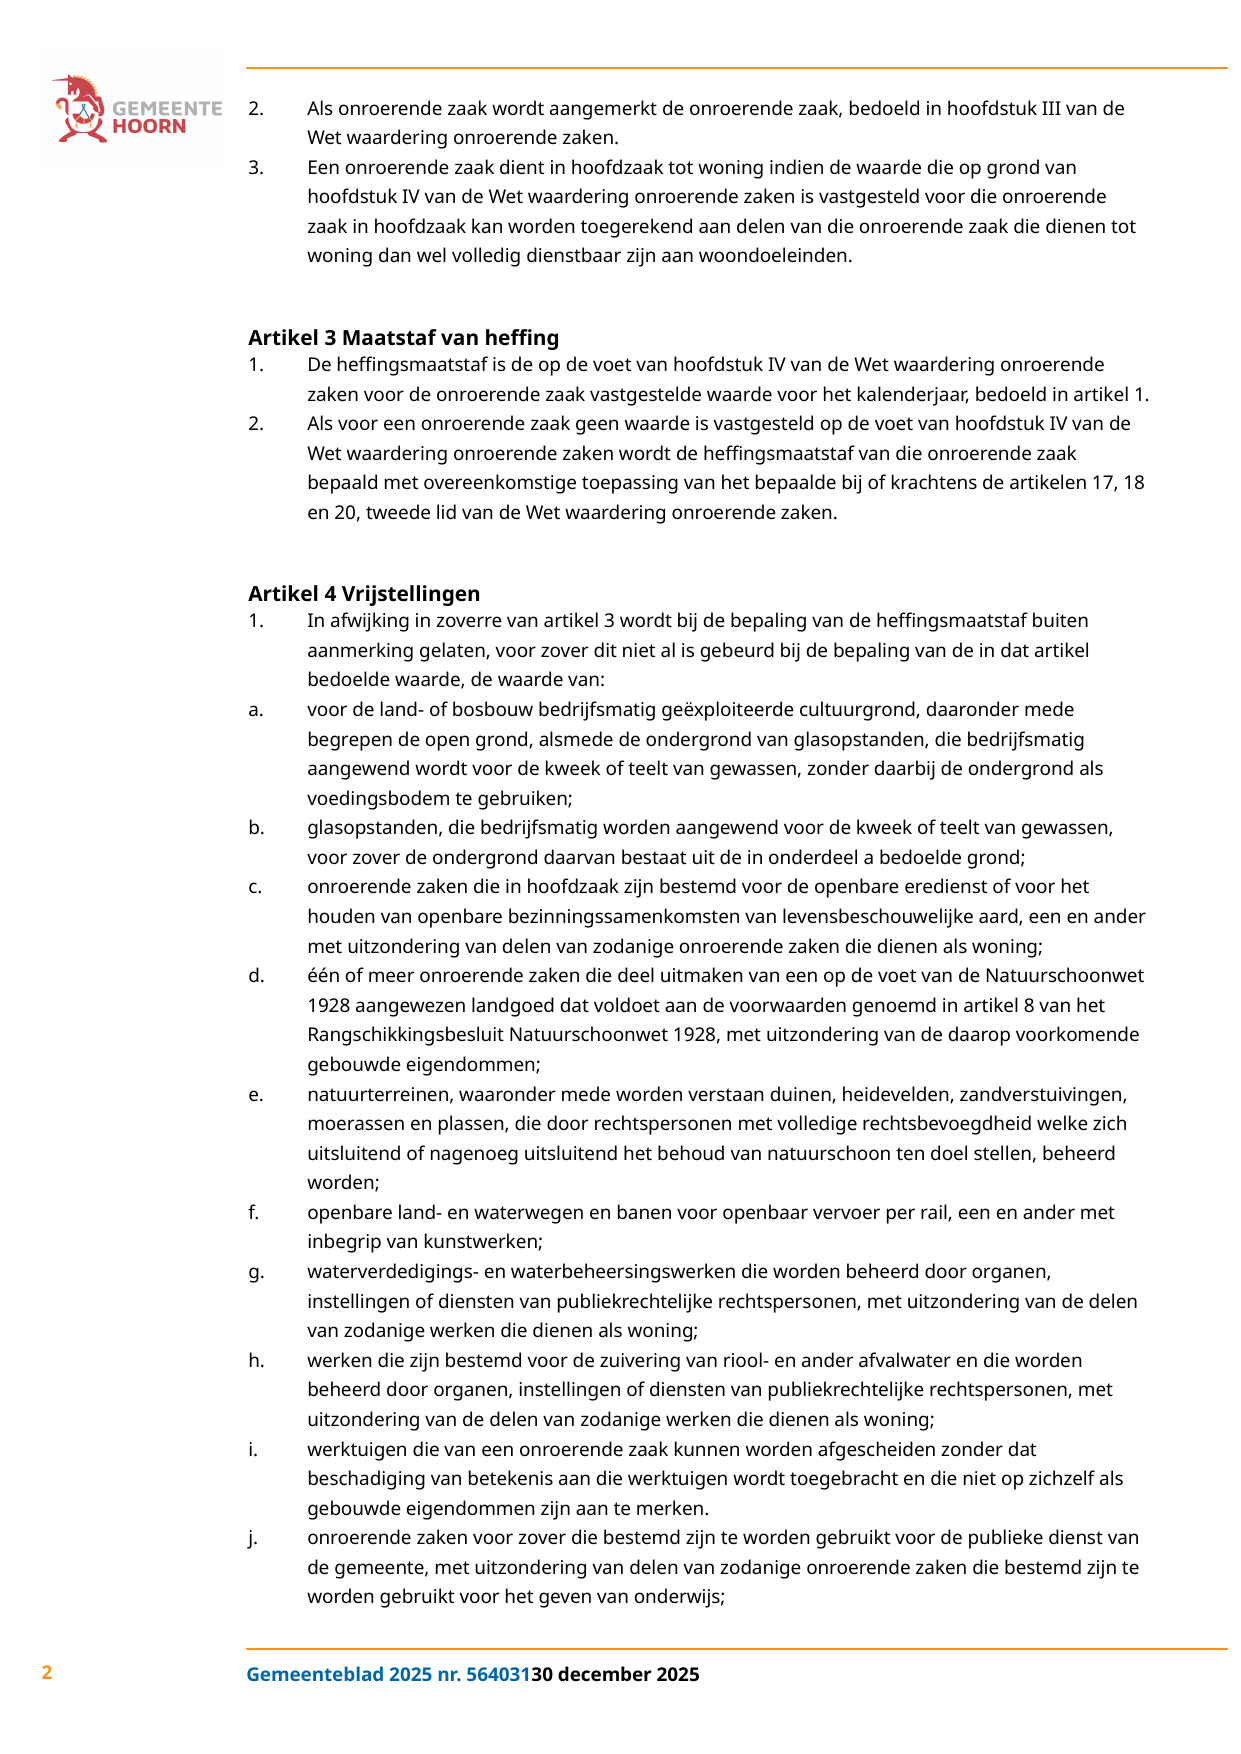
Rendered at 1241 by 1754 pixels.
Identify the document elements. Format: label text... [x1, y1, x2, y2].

list werken die zijn bestemd voor de zuivering van riool- en ander afvalwater en die worden beheerd door organen, instellingen of diensten van publiekrechtelijke rechtspersonen, met uitzondering van de delen van zodanige werken die dienen als woning; [248, 1347, 1152, 1432]
text Artikel 3 Maatstaf van heffing [248, 323, 1152, 351]
picture [41, 47, 231, 172]
list openbare land- en waterwegen en banen voor openbaar vervoer per rail, een en ander met inbegrip van kunstwerken; [248, 1199, 1152, 1254]
list waterverdedigings- en waterbeheersingswerken die worden beheerd door organen, instellingen of diensten van publiekrechtelijke rechtspersonen, met uitzondering van de delen van zodanige werken die dienen als woning; [248, 1258, 1152, 1343]
list werktuigen die van een onroerende zaak kunnen worden afgescheiden zonder dat beschadiging van betekenis aan die werktuigen wordt toegebracht en die niet op zichzelf als gebouwde eigendommen zijn aan te merken. [248, 1436, 1152, 1521]
list In afwijking in zoverre van artikel 3 wordt bij de bepaling van de heffingsmaatstaf buiten aanmerking gelaten, voor zover dit niet al is gebeurd bij de bepaling van de in dat artikel bedoelde waarde, de waarde van: [248, 607, 1152, 692]
list voor de land- of bosbouw bedrijfsmatig geëxploiteerde cultuurgrond, daaronder mede begrepen de open grond, alsmede de ondergrond van glasopstanden, die bedrijfsmatig aangewend wordt voor de kweek of teelt van gewassen, zonder daarbij de ondergrond als voedingsbodem te gebruiken; [248, 696, 1152, 811]
list Als voor een onroerende zaak geen waarde is vastgesteld op de voet van hoofdstuk IV van de Wet waardering onroerende zaken wordt de heffingsmaatstaf van die onroerende zaak bepaald met overeenkomstige toepassing van het bepaalde bij of krachtens de artikelen 17, 18 en 20, tweede lid van de Wet waardering onroerende zaken. [248, 410, 1152, 525]
list De heffingsmaatstaf is de op de voet van hoofdstuk IV van de Wet waardering onroerende zaken voor de onroerende zaak vastgestelde waarde voor het kalenderjaar, bedoeld in artikel 1. [248, 351, 1152, 406]
list één of meer onroerende zaken die deel uitmaken van een op de voet van de Natuurschoonwet 1928 aangewezen landgoed dat voldoet aan de voorwaarden genoemd in artikel 8 van het Rangschikkingsbesluit Natuurschoonwet 1928, met uitzondering van de daarop voorkomende gebouwde eigendommen; [248, 962, 1152, 1077]
list natuurterreinen, waaronder mede worden verstaan duinen, heidevelden, zandverstuivingen, moerassen en plassen, die door rechtspersonen met volledige rechtsbevoegdheid welke zich uitsluitend of nagenoeg uitsluitend het behoud van natuurschoon ten doel stellen, beheerd worden; [248, 1081, 1152, 1195]
list onroerende zaken die in hoofdzaak zijn bestemd voor de openbare eredienst of voor het houden van openbare bezinningssamenkomsten van levensbeschouwelijke aard, een en ander met uitzondering van delen van zodanige onroerende zaken die dienen als woning; [248, 874, 1152, 959]
list glasopstanden, die bedrijfsmatig worden aangewend voor de kweek of teelt van gewassen, voor zover de ondergrond daarvan bestaat uit de in onderdeel a bedoelde grond; [248, 814, 1152, 870]
text Artikel 4 Vrijstellingen [248, 579, 1152, 607]
list Als onroerende zaak wordt aangemerkt de onroerende zaak, bedoeld in hoofdstuk III van de Wet waardering onroerende zaken. [248, 95, 1152, 150]
list Een onroerende zaak dient in hoofdzaak tot woning indien de waarde die op grond van hoofdstuk IV van de Wet waardering onroerende zaken is vastgesteld voor die onroerende zaak in hoofdzaak kan worden toegerekend aan delen van die onroerende zaak die dienen tot woning dan wel volledig dienstbaar zijn aan woondoeleinden. [248, 154, 1152, 268]
list onroerende zaken voor zover die bestemd zijn te worden gebruikt voor de publieke dienst van de gemeente, met uitzondering van delen van zodanige onroerende zaken die bestemd zijn te worden gebruikt voor het geven van onderwijs; [248, 1524, 1152, 1609]
